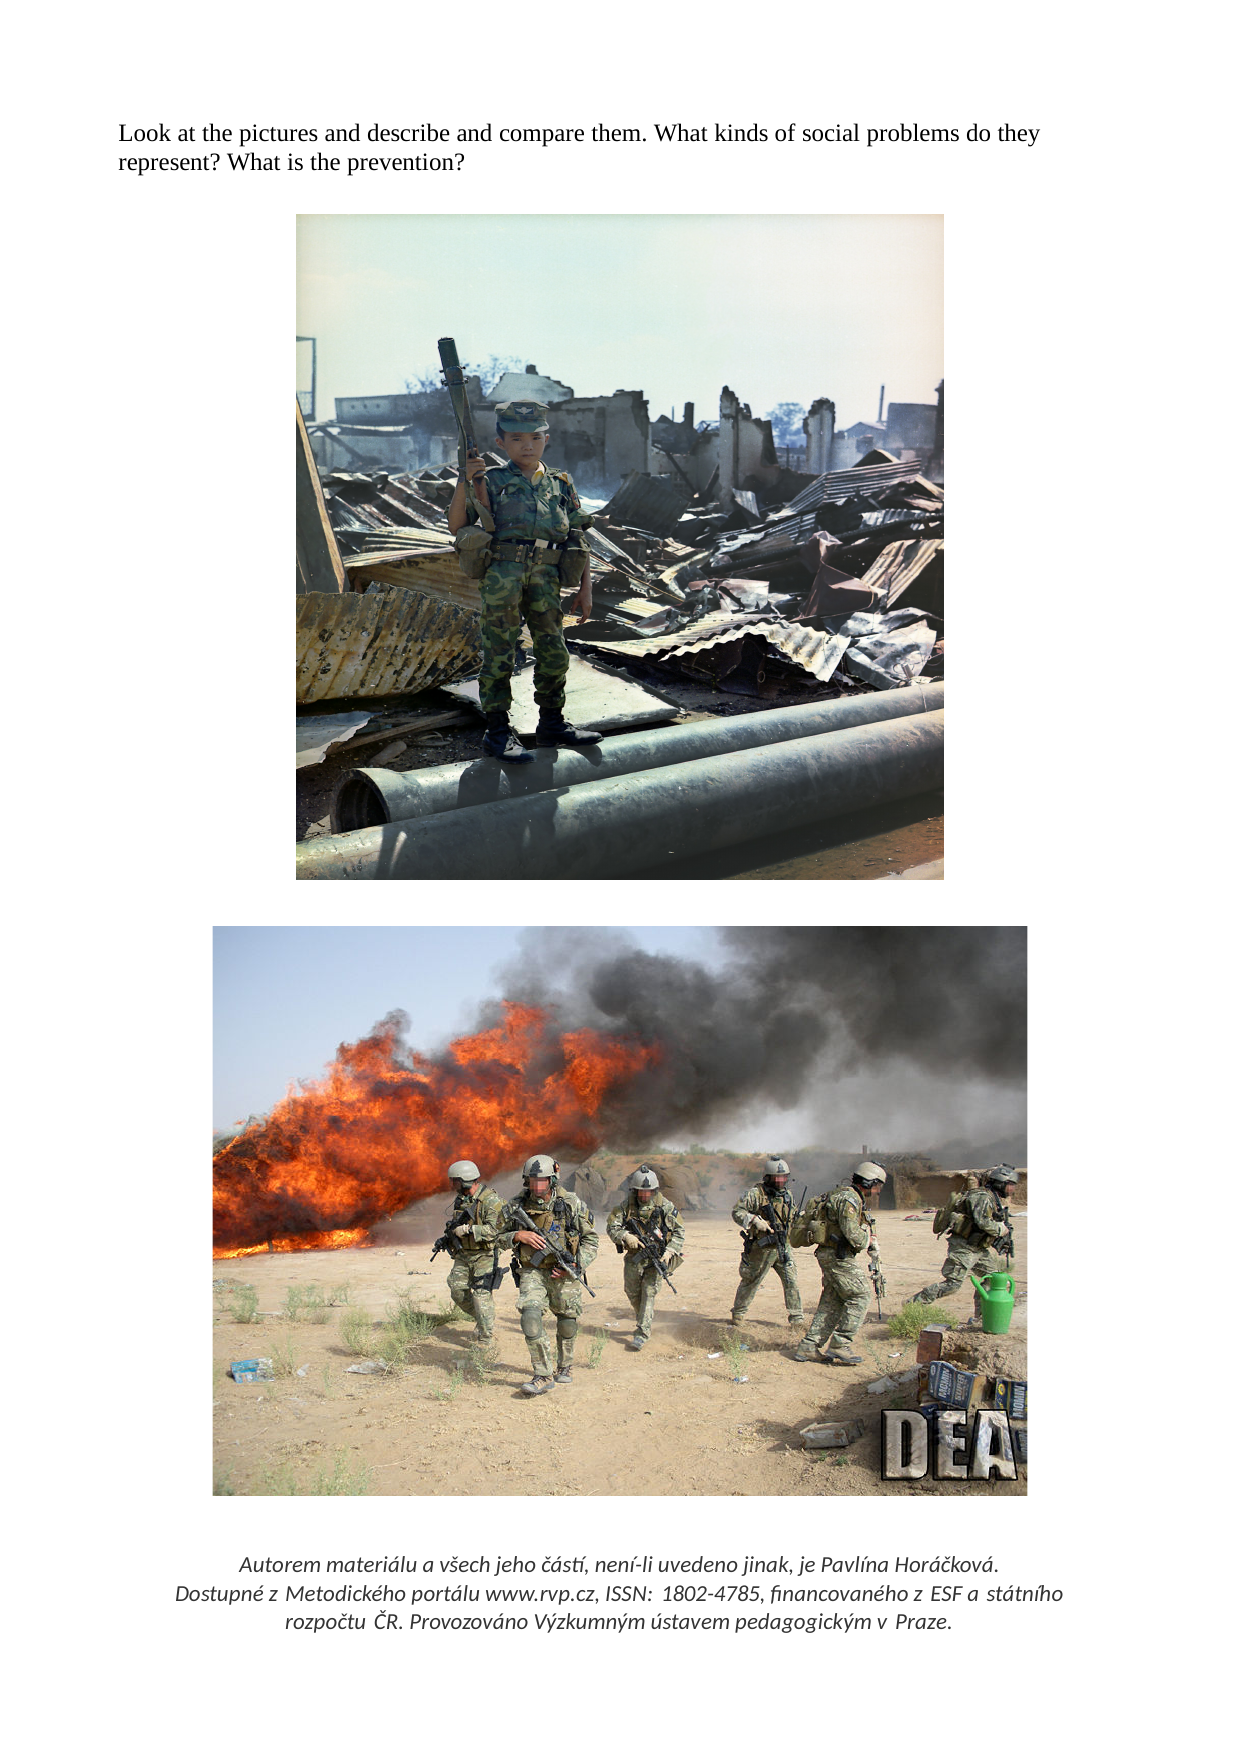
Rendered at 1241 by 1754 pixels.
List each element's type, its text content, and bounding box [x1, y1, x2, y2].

picture [296, 214, 944, 880]
text Look at the pictures and describe and compare them. What kinds of social problems do they represent? What is the prevention? [118, 118, 1122, 176]
picture [212, 926, 1028, 1496]
